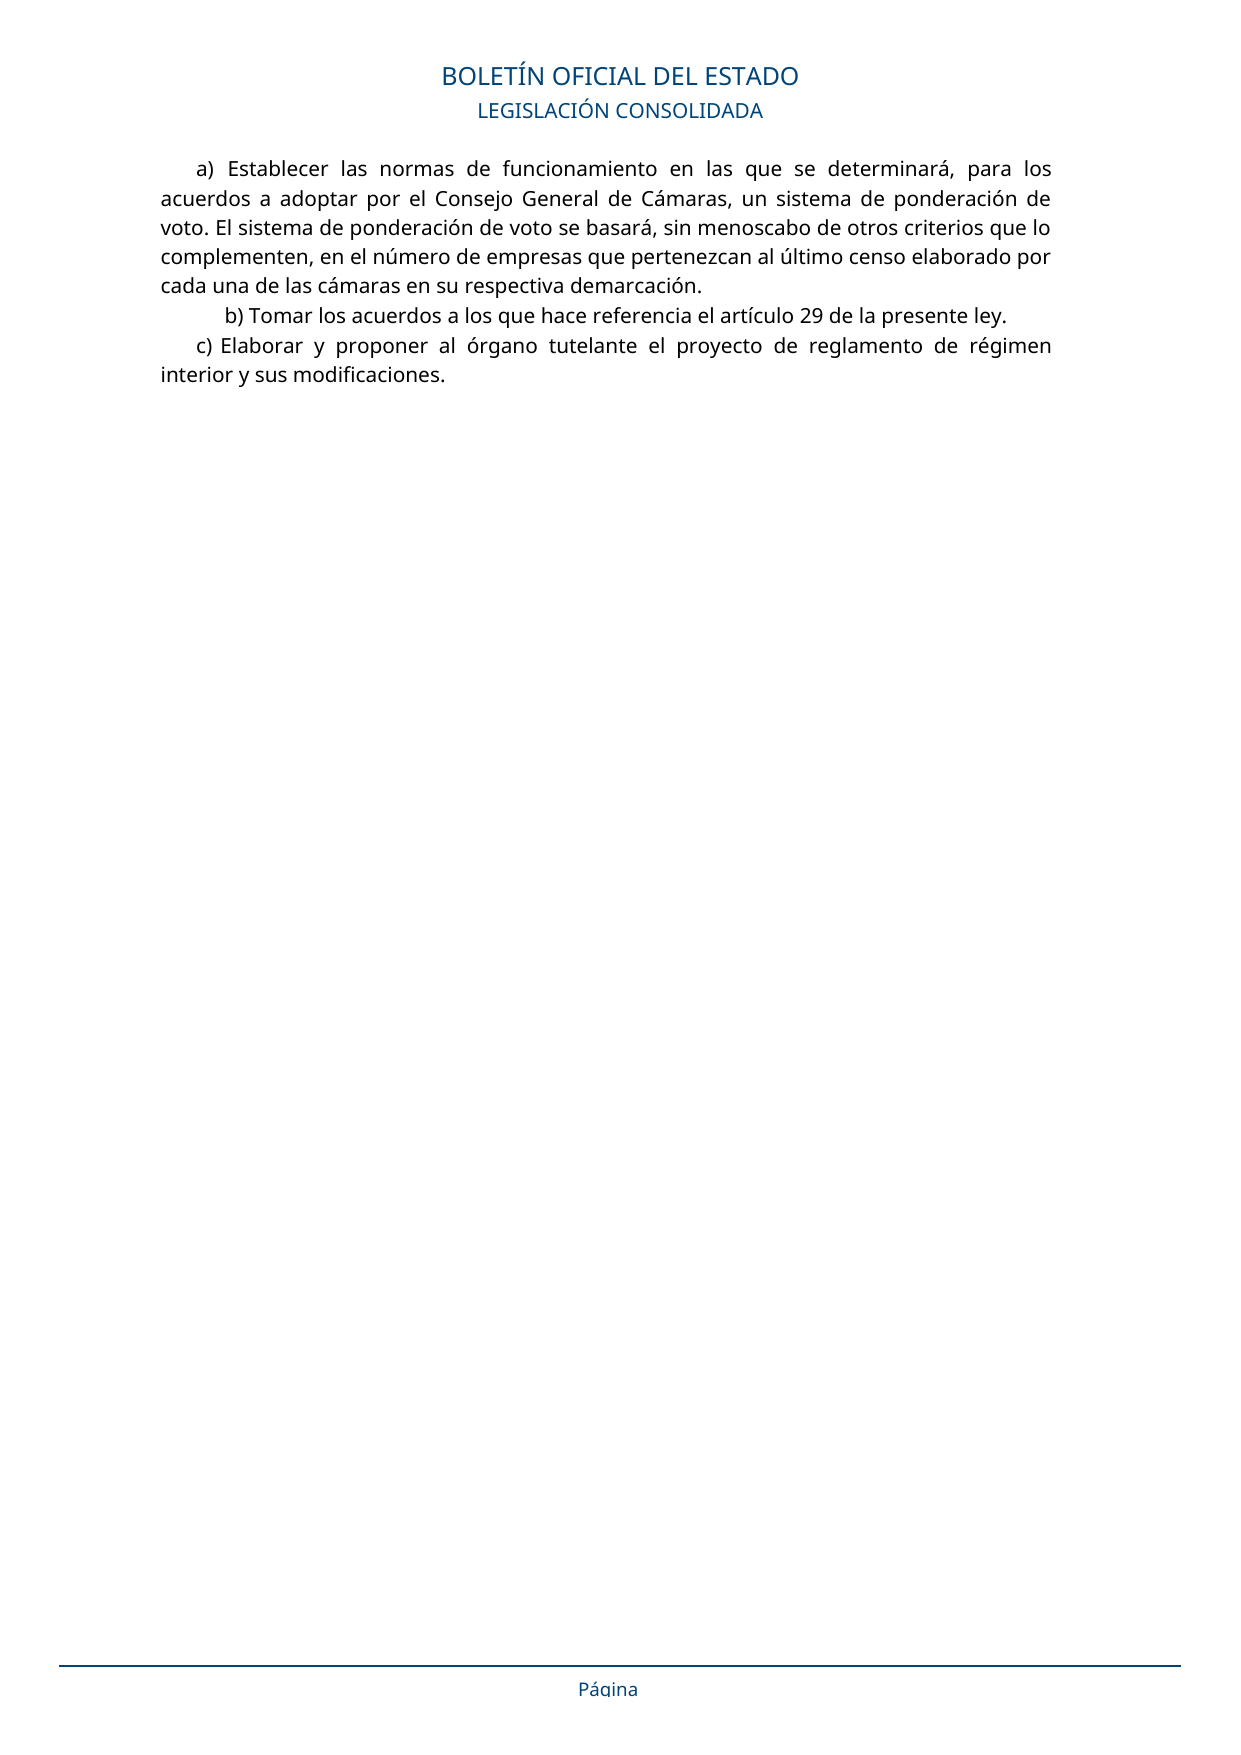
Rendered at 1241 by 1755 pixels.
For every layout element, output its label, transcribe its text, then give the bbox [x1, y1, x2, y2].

list Tomar los acuerdos a los que hace referencia el artículo 29 de la presente ley. [224, 301, 1184, 330]
list Establecer las normas de funcionamiento en las que se determinará, para los acuerdos a adoptar por el Consejo General de Cámaras, un sistema de ponderación de voto. El sistema de ponderación de voto se basará, sin menoscabo de otros criterios que lo complementen, en el número de empresas que pertenezcan al último censo elaborado por cada una de las cámaras en su respectiva demarcación. [160, 154, 1052, 300]
list Elaborar y proponer al órgano tutelante el proyecto de reglamento de régimen interior y sus modificaciones. [160, 331, 1052, 388]
